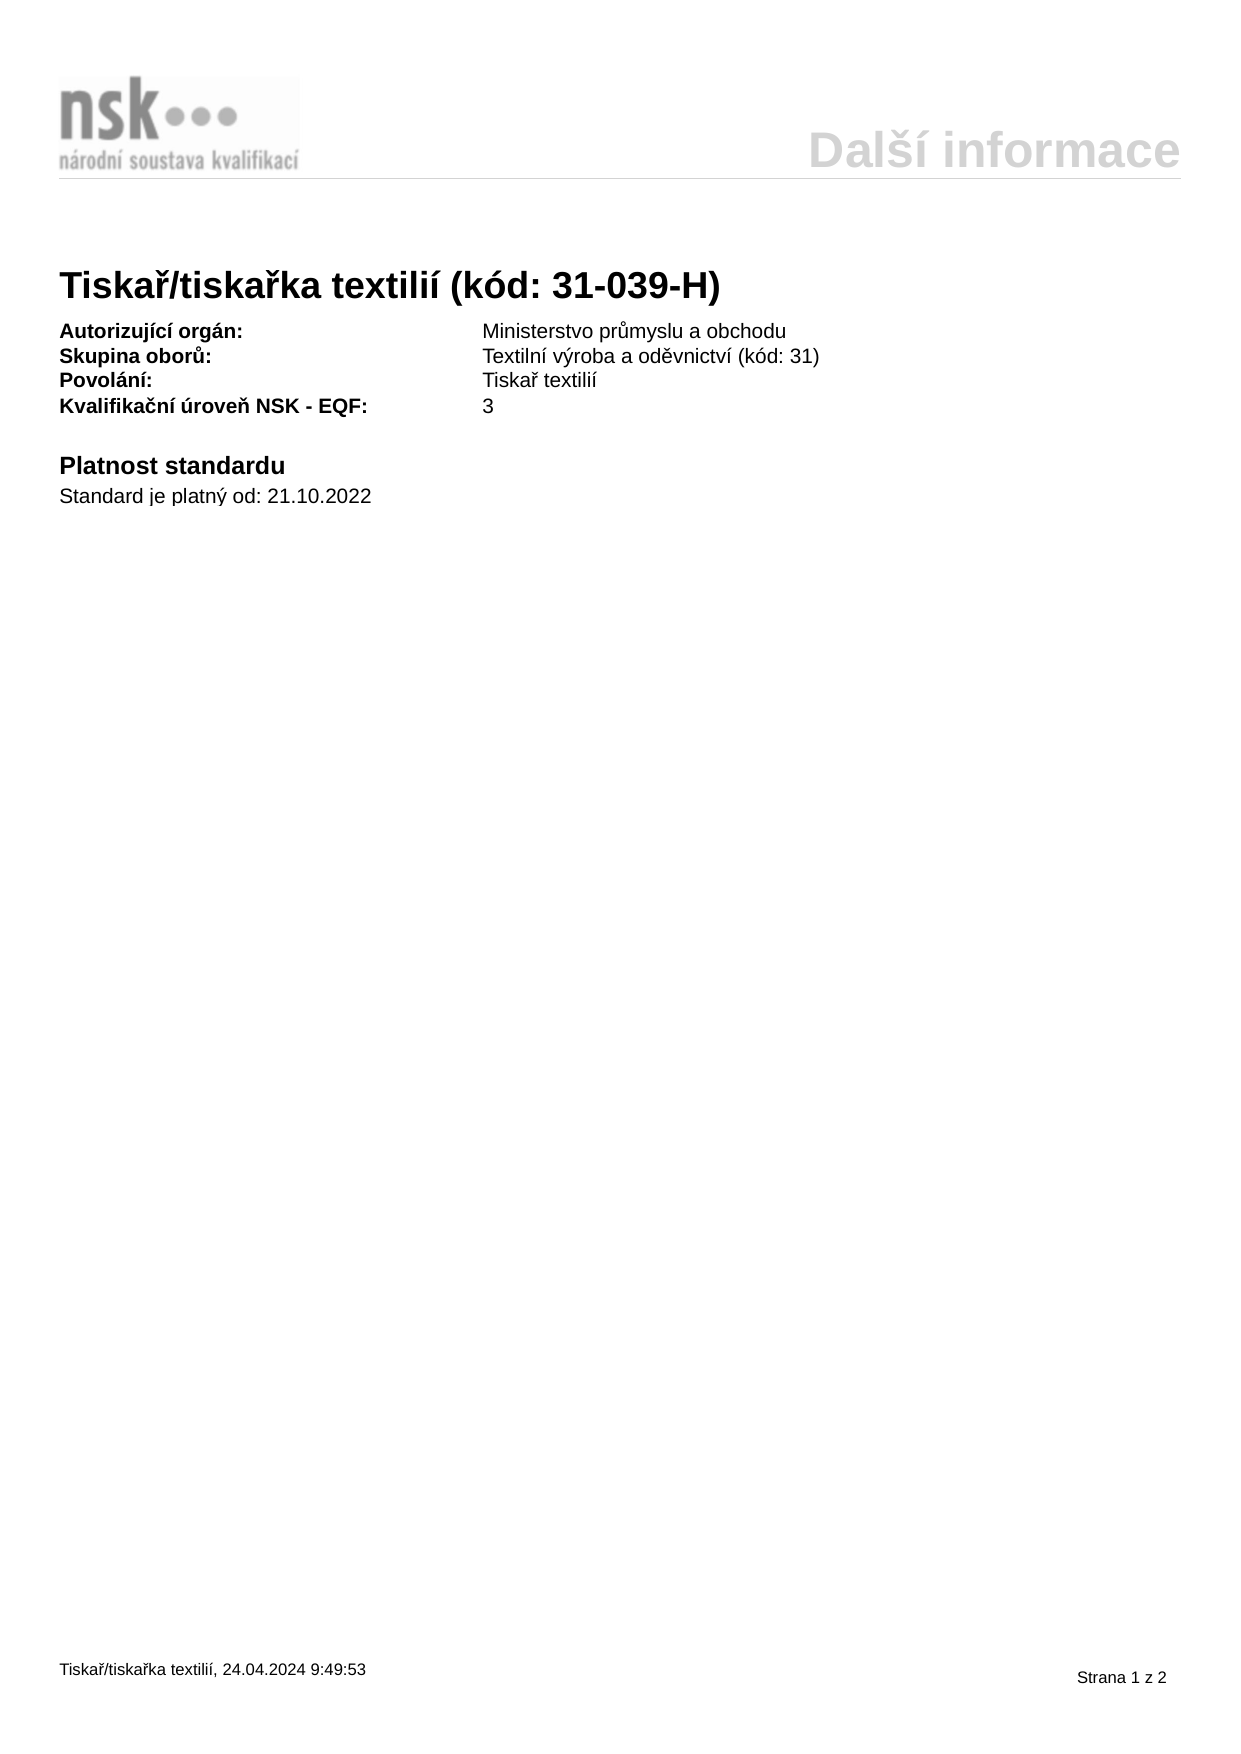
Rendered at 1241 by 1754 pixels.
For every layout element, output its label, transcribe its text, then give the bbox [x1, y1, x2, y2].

table_cell [119, 806, 482, 1106]
table_cell [619, 1106, 627, 1383]
table_cell Tiskař/tiskařka textilií (kód: 31-039-H) [59, 224, 1181, 307]
table_cell [1167, 1106, 1181, 1383]
table_cell [619, 172, 627, 178]
table_cell [627, 1384, 861, 1659]
table_cell Tiskař textilií [482, 368, 1181, 393]
table_cell [861, 418, 1167, 447]
table_cell [482, 307, 619, 319]
table_cell [627, 506, 861, 806]
table_cell [619, 307, 627, 319]
table_cell [619, 1384, 627, 1659]
table_header Další informace [627, 59, 1181, 178]
table_cell [59, 418, 119, 447]
table_cell [861, 1384, 1167, 1659]
table_cell [59, 172, 119, 178]
table_cell [119, 1384, 482, 1659]
table_cell [1167, 196, 1181, 224]
table_cell [59, 307, 119, 319]
table_cell [119, 196, 482, 224]
table_cell [482, 1384, 619, 1659]
table_cell [59, 506, 119, 806]
table_cell [861, 196, 1167, 224]
table_cell [1167, 1660, 1181, 1696]
table_cell [482, 172, 619, 178]
table_cell [627, 196, 861, 224]
table_cell Skupina oborů: [59, 344, 482, 368]
picture [58, 59, 620, 172]
table_cell [861, 506, 1167, 806]
table_cell [59, 196, 119, 224]
table_cell Standard je platný od: 21.10.2022 [59, 484, 1181, 506]
table_cell [861, 1106, 1167, 1383]
table_cell [59, 179, 1181, 196]
table_cell Strana 1 z 2 [861, 1660, 1167, 1696]
table_cell [482, 196, 619, 224]
table_cell [1167, 806, 1181, 1106]
table_cell [1167, 1384, 1181, 1659]
table_cell [627, 418, 861, 447]
table_cell [1167, 418, 1181, 447]
table_cell [619, 196, 627, 224]
table_cell [627, 806, 861, 1106]
table_cell Textilní výroba a oděvnictví (kód: 31) [482, 344, 1181, 368]
table_cell [482, 1106, 619, 1383]
table_cell 3 [482, 394, 1181, 417]
table_cell [619, 418, 627, 447]
table_cell [619, 806, 627, 1106]
table_cell [59, 1106, 119, 1383]
table_cell [119, 506, 482, 806]
table_cell Tiskař/tiskařka textilií, 24.04.2024 9:49:53 [59, 1660, 861, 1696]
table_cell [627, 307, 861, 319]
table_cell [119, 307, 482, 319]
table_cell [119, 172, 482, 178]
table_cell [119, 418, 482, 447]
table_cell [861, 307, 1167, 319]
table_cell Platnost standardu [59, 448, 1181, 483]
table_cell [59, 1384, 119, 1659]
table_cell [627, 1106, 861, 1383]
table_cell [861, 806, 1167, 1106]
table_cell Povolání: [59, 368, 482, 392]
table_cell Ministerstvo průmyslu a obchodu [482, 319, 1181, 344]
table_cell [1167, 506, 1181, 806]
table_cell [619, 506, 627, 806]
table_cell Autorizující orgán: [59, 319, 482, 343]
table_cell [482, 418, 619, 447]
table_cell [482, 506, 619, 806]
table_header [620, 59, 627, 172]
table_cell [1167, 307, 1181, 319]
table_cell Kvalifikační úroveň NSK - EQF: [59, 394, 482, 417]
table_cell [59, 806, 119, 1106]
table_cell [482, 806, 619, 1106]
table_cell [119, 1106, 482, 1383]
